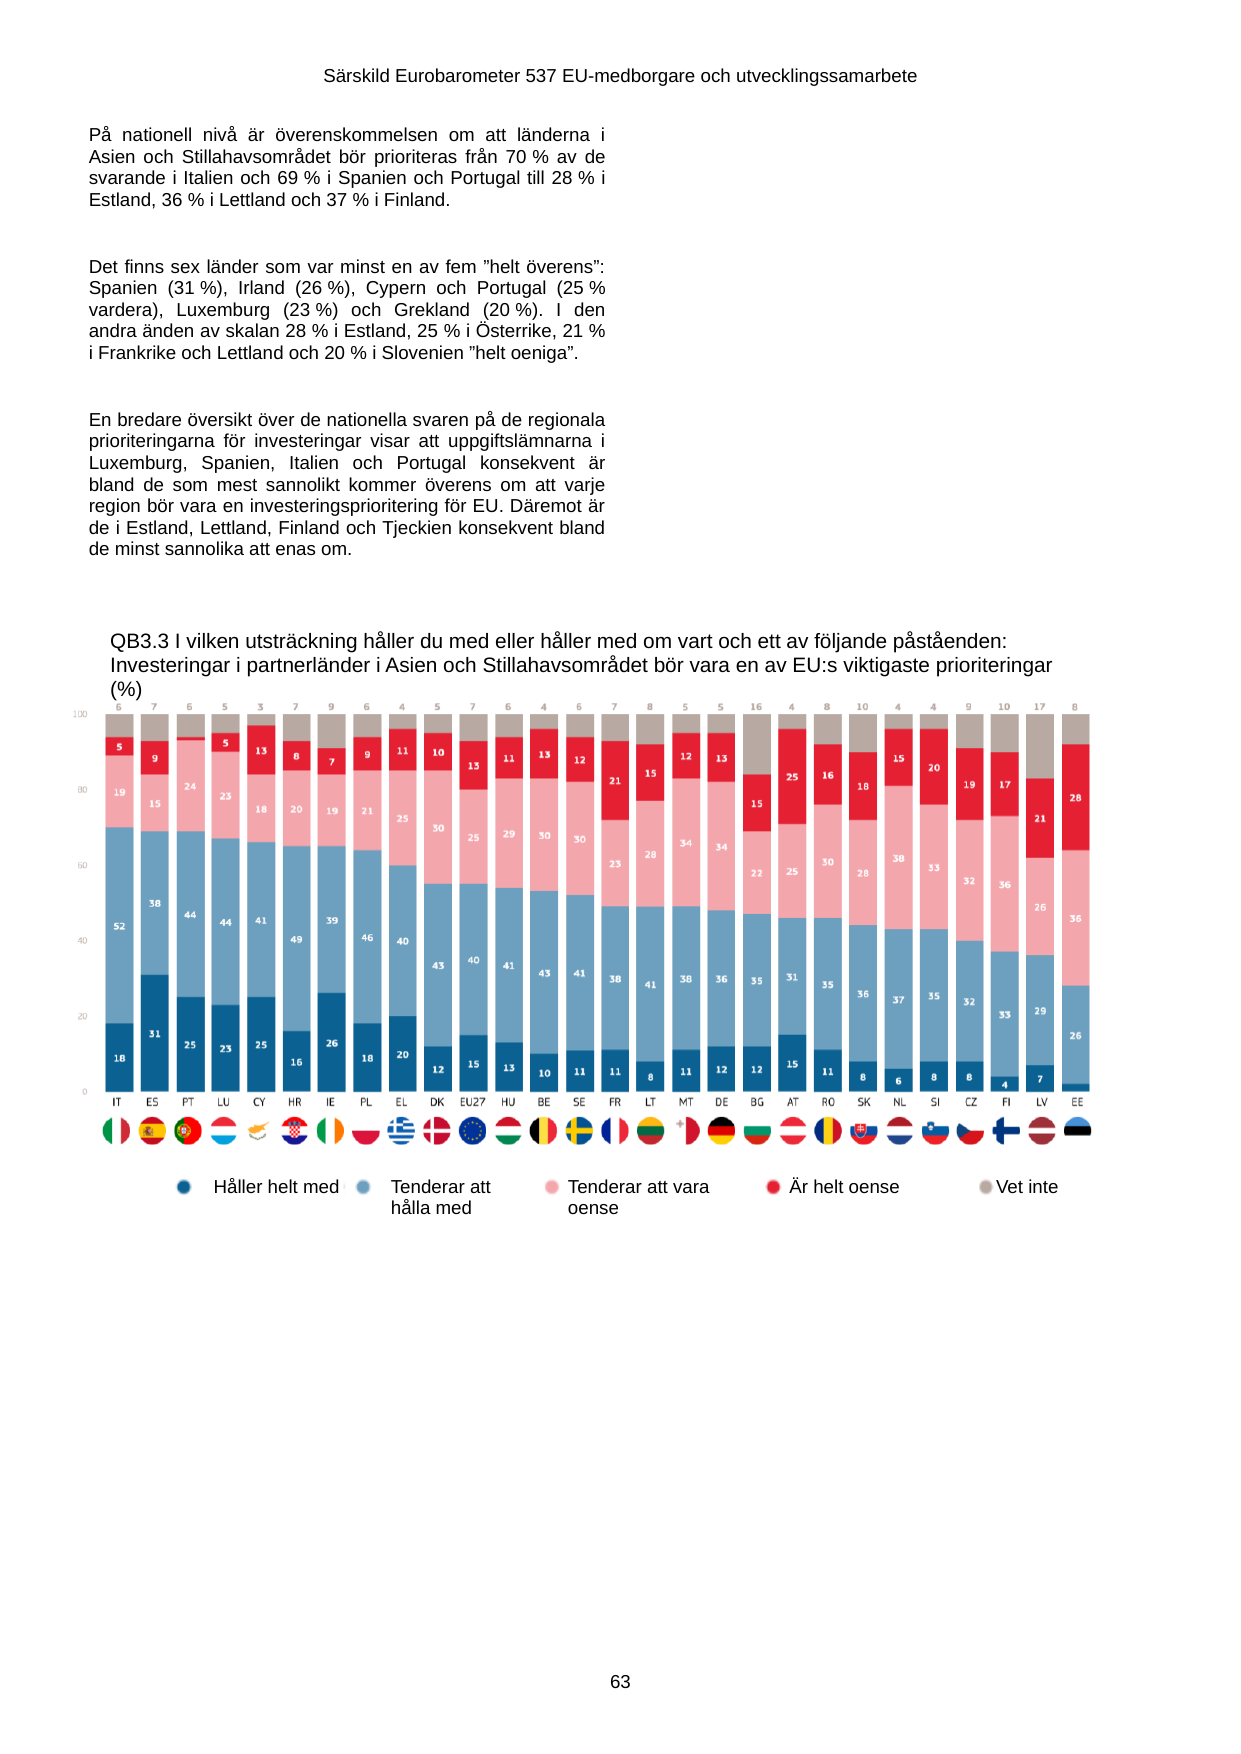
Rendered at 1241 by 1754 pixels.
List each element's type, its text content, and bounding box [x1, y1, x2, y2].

text Det finns sex länder som var minst en av fem ”helt överens”: Spanien (31 %), Irland (26 %), Cypern och Portugal (25 % vardera), Luxemburg (23 %) och Grekland (20 %). I den andra änden av skalan 28 % i Estland, 25 % i Österrike, 21 % i Frankrike och Lettland och 20 % i Slovenien ”helt oeniga”. [88, 256, 605, 363]
picture [154, 1156, 997, 1215]
text En bredare översikt över de nationella svaren på de regionala prioriteringarna för investeringar visar att uppgiftslämnarna i Luxemburg, Spanien, Italien och Portugal konsekvent är bland de som mest sannolikt kommer överens om att varje region bör vara en investeringsprioritering för EU. Däremot är de i Estland, Lettland, Finland och Tjeckien konsekvent bland de minst sannolika att enas om. [88, 409, 605, 559]
text På nationell nivå är överenskommelsen om att länderna i Asien och Stillahavsområdet bör prioriteras från 70 % av de svarande i Italien och 69 % i Spanien och Portugal till 28 % i Estland, 36 % i Lettland och 37 % i Finland. [88, 124, 605, 210]
picture [65, 697, 1100, 1151]
